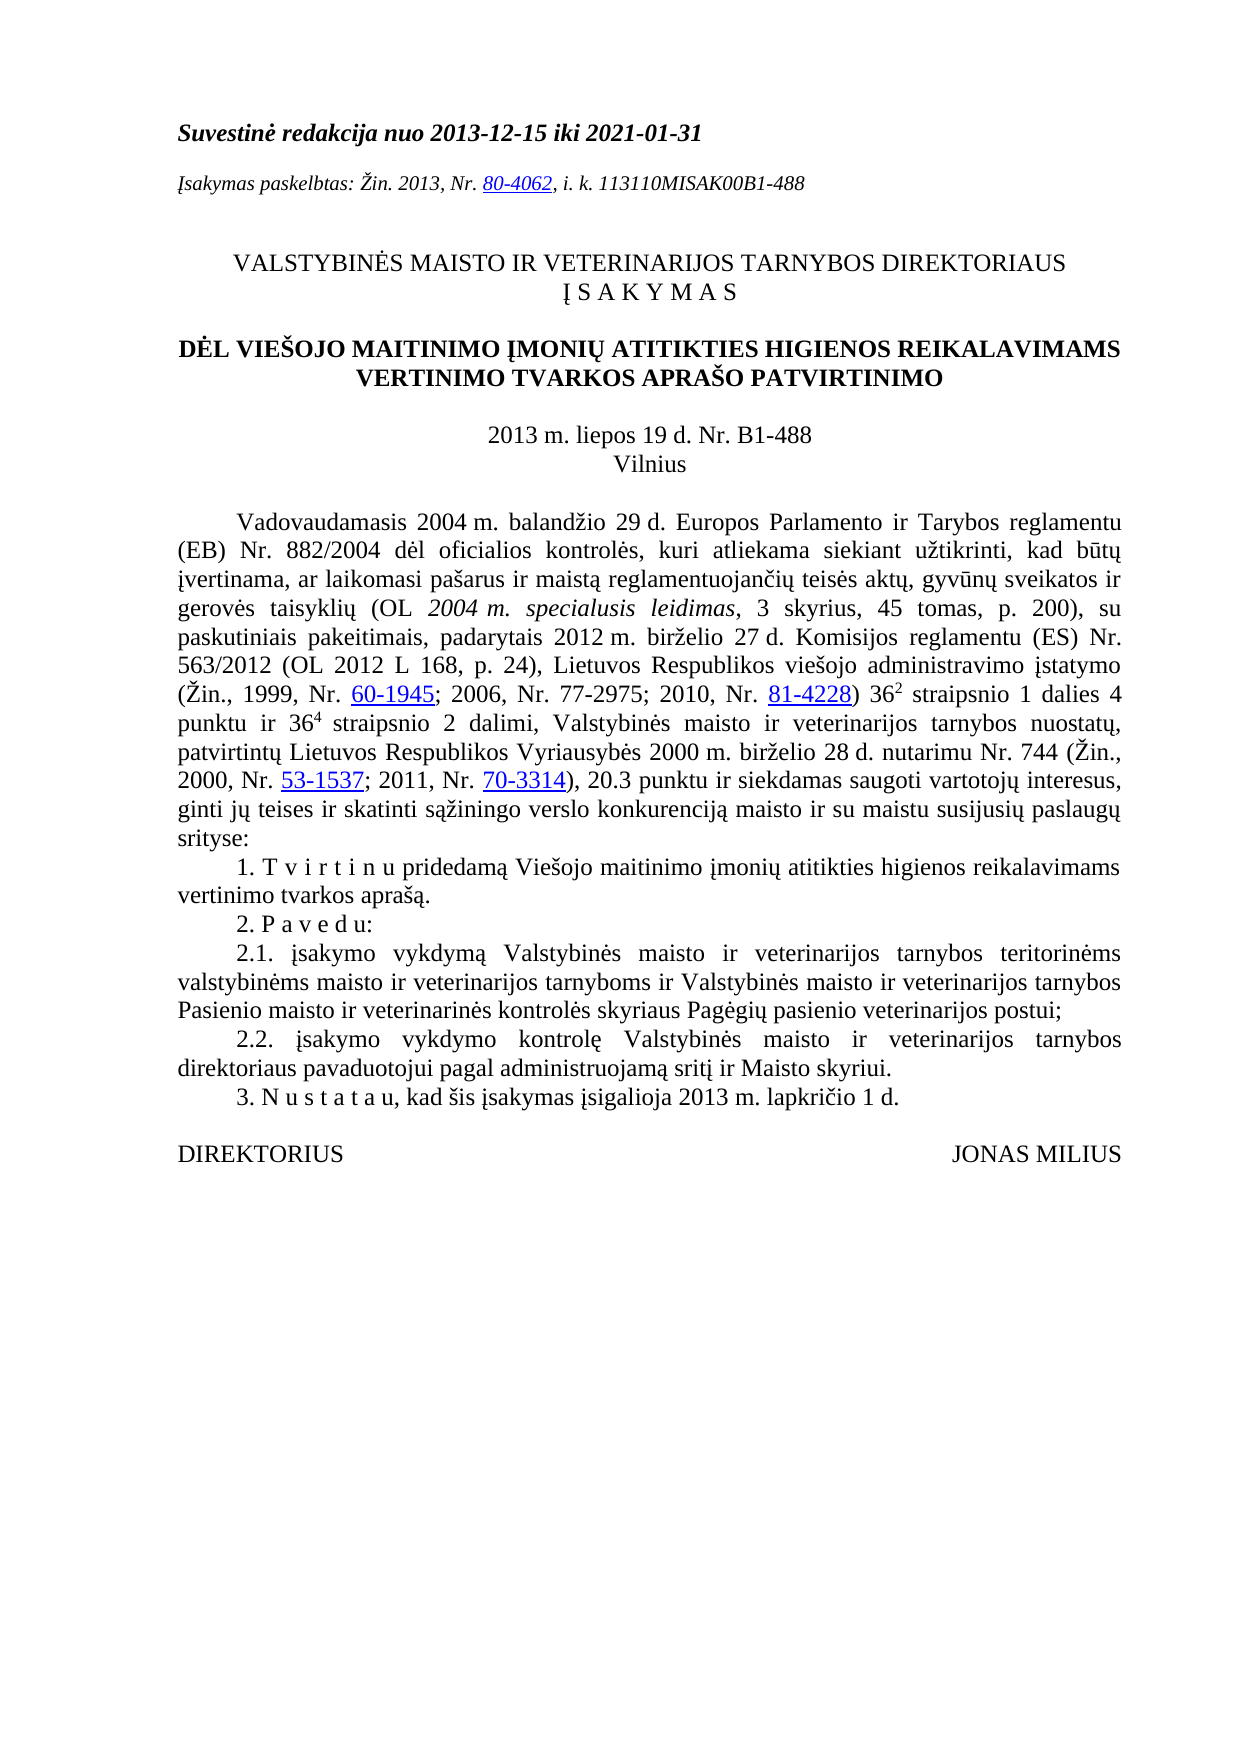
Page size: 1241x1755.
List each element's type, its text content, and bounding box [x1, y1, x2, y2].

text 3. N u s t a t a u, kad šis įsakymas įsigalioja 2013 m. lapkričio 1 d. [177, 1082, 1122, 1110]
text 1. T v i r t i n u pridedamą Viešojo maitinimo įmonių atitikties higienos reikalavimams vertinimo tvarkos aprašą. [177, 852, 1122, 909]
text Direktorius Jonas Milius [177, 1139, 1122, 1168]
text VALSTYBINĖS MAISTO IR VETERINARIJOS TARNYBOS DIREKTORIAUS [177, 248, 1122, 277]
text 2.2. įsakymo vykdymo kontrolę Valstybinės maisto ir veterinarijos tarnybos direktoriaus pavaduotojui pagal administruojamą sritį ir Maisto skyriui. [177, 1024, 1122, 1082]
text 2013 m. liepos 19 d. Nr. B1-488 [177, 420, 1122, 449]
text DĖL VIEŠOJO MAITINIMO įmonių atitikties higienos reikalavimams VERTINIMO TVARKOS APRAŠO PATVIRTINIMO [177, 334, 1122, 392]
text Vilnius [177, 449, 1122, 478]
text Suvestinė redakcija nuo 2013-12-15 iki 2021-01-31 [177, 118, 1122, 147]
text 2.1. įsakymo vykdymą Valstybinės maisto ir veterinarijos tarnybos teritorinėms valstybinėms maisto ir veterinarijos tarnyboms ir Valstybinės maisto ir veterinarijos tarnybos Pasienio maisto ir veterinarinės kontrolės skyriaus Pagėgių pasienio veterinarijos postui; [177, 938, 1122, 1024]
text Įsakymas paskelbtas: Žin. 2013, Nr. 80-4062, i. k. 113110MISAK00B1-488 [177, 171, 1122, 195]
text 2. P a v e d u: [177, 909, 1122, 938]
text Vadovaudamasis 2004 m. balandžio 29 d. Europos Parlamento ir Tarybos reglamentu (EB) Nr. 882/2004 dėl oficialios kontrolės, kuri atliekama siekiant užtikrinti, kad būtų įvertinama, ar laikomasi pašarus ir maistą reglamentuojančių teisės aktų, gyvūnų sveikatos ir gerovės taisyklių (OL 2004 m. specialusis leidimas, 3 skyrius, 45 tomas, p. 200), su paskutiniais pakeitimais, padarytais 2012 m. birželio 27 d. Komisijos reglamentu (ES) Nr. 563/2012 (OL 2012 L 168, p. 24), Lietuvos Respublikos viešojo administravimo įstatymo (Žin., 1999, Nr. 60-1945; 2006, Nr. 77-2975; 2010, Nr. 81-4228) 362 straipsnio 1 dalies 4 punktu ir 364 straipsnio 2 dalimi, Valstybinės maisto ir veterinarijos tarnybos nuostatų, patvirtintų Lietuvos Respublikos Vyriausybės 2000 m. birželio 28 d. nutarimu Nr. 744 (Žin., 2000, Nr. 53-1537; 2011, Nr. 70-3314), 20.3 punktu ir siekdamas saugoti vartotojų interesus, ginti jų teises ir skatinti sąžiningo verslo konkurenciją maisto ir su maistu susijusių paslaugų srityse: [177, 507, 1122, 852]
text Į S A K Y M A S [177, 277, 1122, 305]
